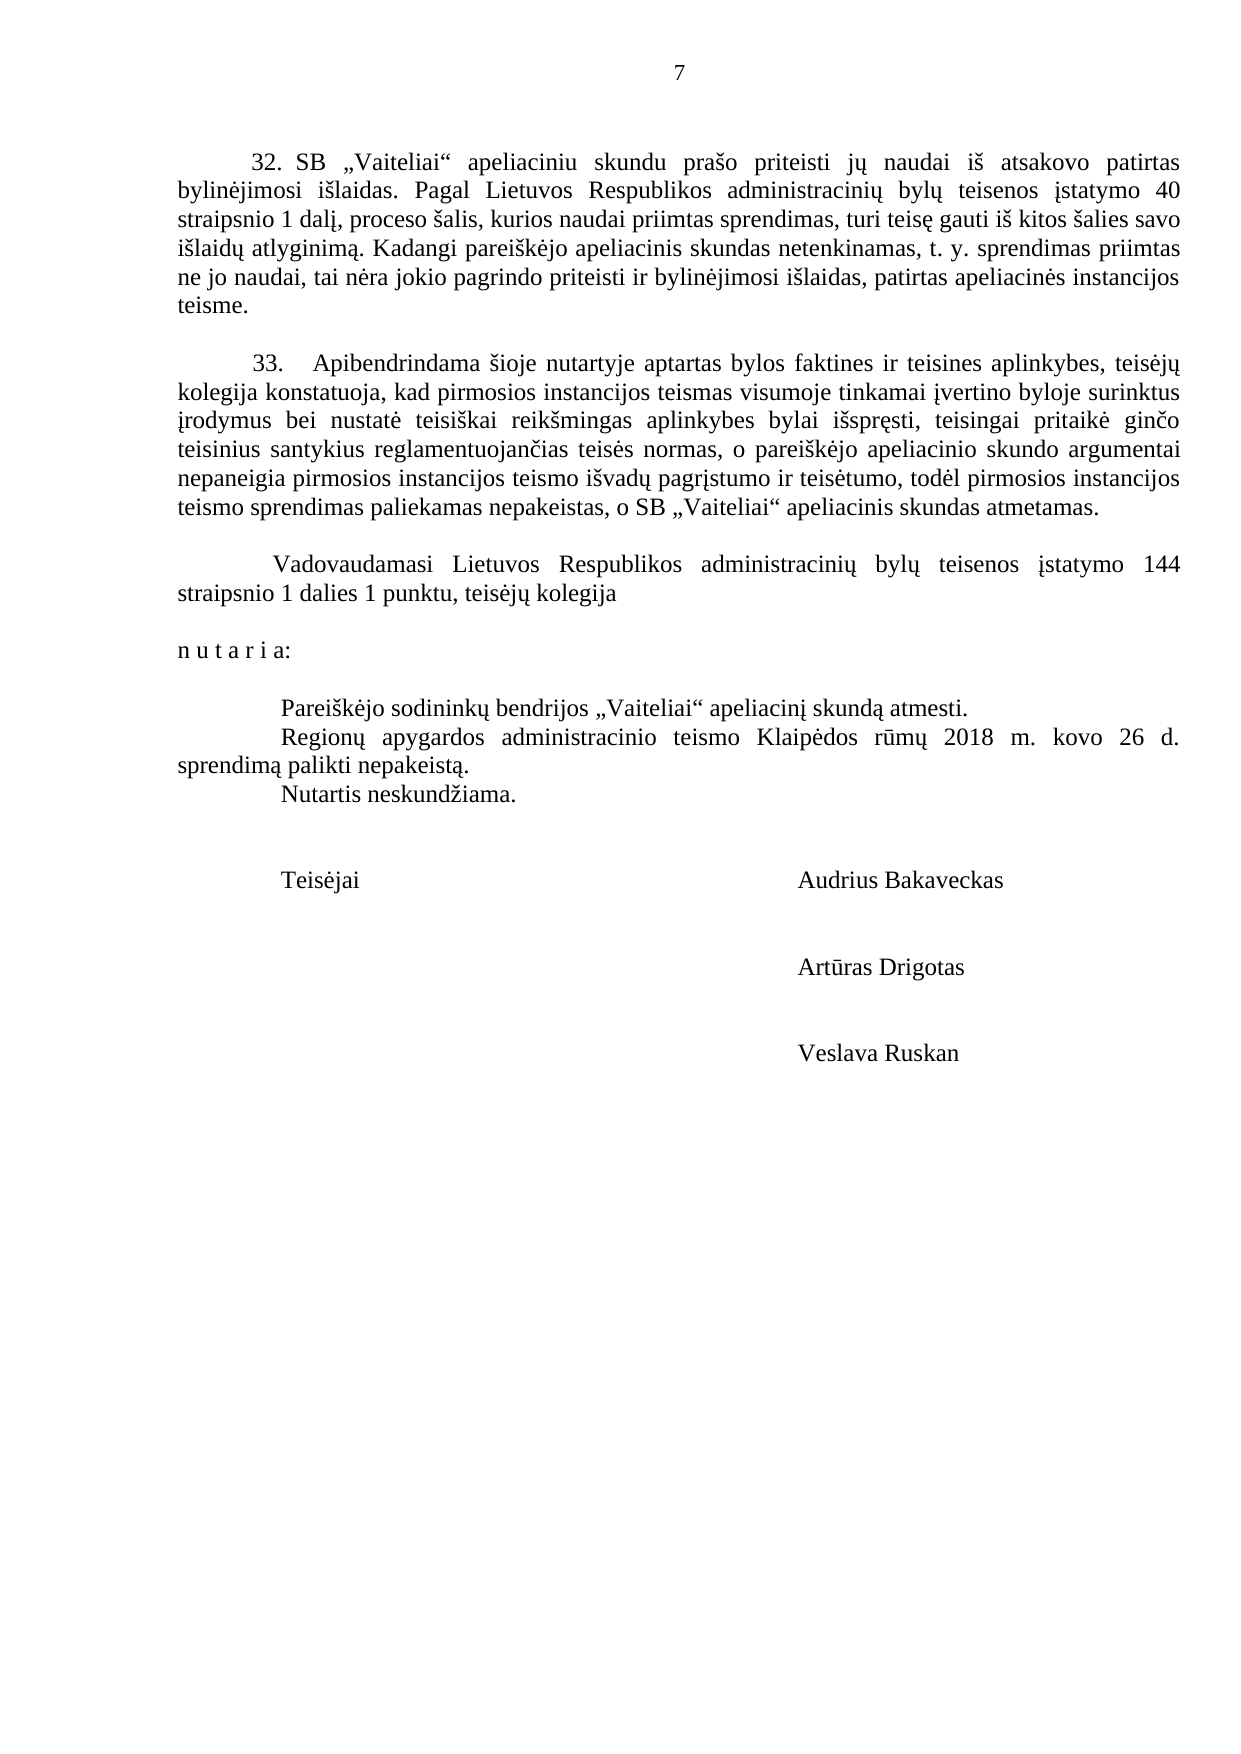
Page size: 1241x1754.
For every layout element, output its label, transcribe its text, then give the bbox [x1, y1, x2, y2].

text Vadovaudamasi Lietuvos Respublikos administracinių bylų teisenos įstatymo 144 straipsnio 1 dalies 1 punktu, teisėjų kolegija [177, 549, 1181, 607]
text Veslava Ruskan [177, 1038, 1181, 1067]
text Artūras Drigotas [177, 952, 1181, 981]
text Regionų apygardos administracinio teismo Klaipėdos rūmų 2018 m. kovo 26 d. sprendimą palikti nepakeistą. [177, 722, 1181, 779]
text 32. SB „Vaiteliai“ apeliaciniu skundu prašo priteisti jų naudai iš atsakovo patirtas bylinėjimosi išlaidas. Pagal Lietuvos Respublikos administracinių bylų teisenos įstatymo 40 straipsnio 1 dalį, proceso šalis, kurios naudai priimtas sprendimas, turi teisę gauti iš kitos šalies savo išlaidų atlyginimą. Kadangi pareiškėjo apeliacinis skundas netenkinamas, t. y. sprendimas priimtas ne jo naudai, tai nėra jokio pagrindo priteisti ir bylinėjimosi išlaidas, patirtas apeliacinės instancijos teisme. [177, 147, 1181, 319]
text Pareiškėjo sodininkų bendrijos „Vaiteliai“ apeliacinį skundą atmesti. [177, 693, 1181, 722]
text n u t a r i a: [177, 636, 1181, 664]
text Teisėjai Audrius Bakaveckas [177, 866, 1181, 894]
text Nutartis neskundžiama. [177, 779, 1181, 808]
text 33. Apibendrindama šioje nutartyje aptartas bylos faktines ir teisines aplinkybes, teisėjų kolegija konstatuoja, kad pirmosios instancijos teismas visumoje tinkamai įvertino byloje surinktus įrodymus bei nustatė teisiškai reikšmingas aplinkybes bylai išspręsti, teisingai pritaikė ginčo teisinius santykius reglamentuojančias teisės normas, o pareiškėjo apeliacinio skundo argumentai nepaneigia pirmosios instancijos teismo išvadų pagrįstumo ir teisėtumo, todėl pirmosios instancijos teismo sprendimas paliekamas nepakeistas, o SB „Vaiteliai“ apeliacinis skundas atmetamas. [177, 348, 1181, 521]
